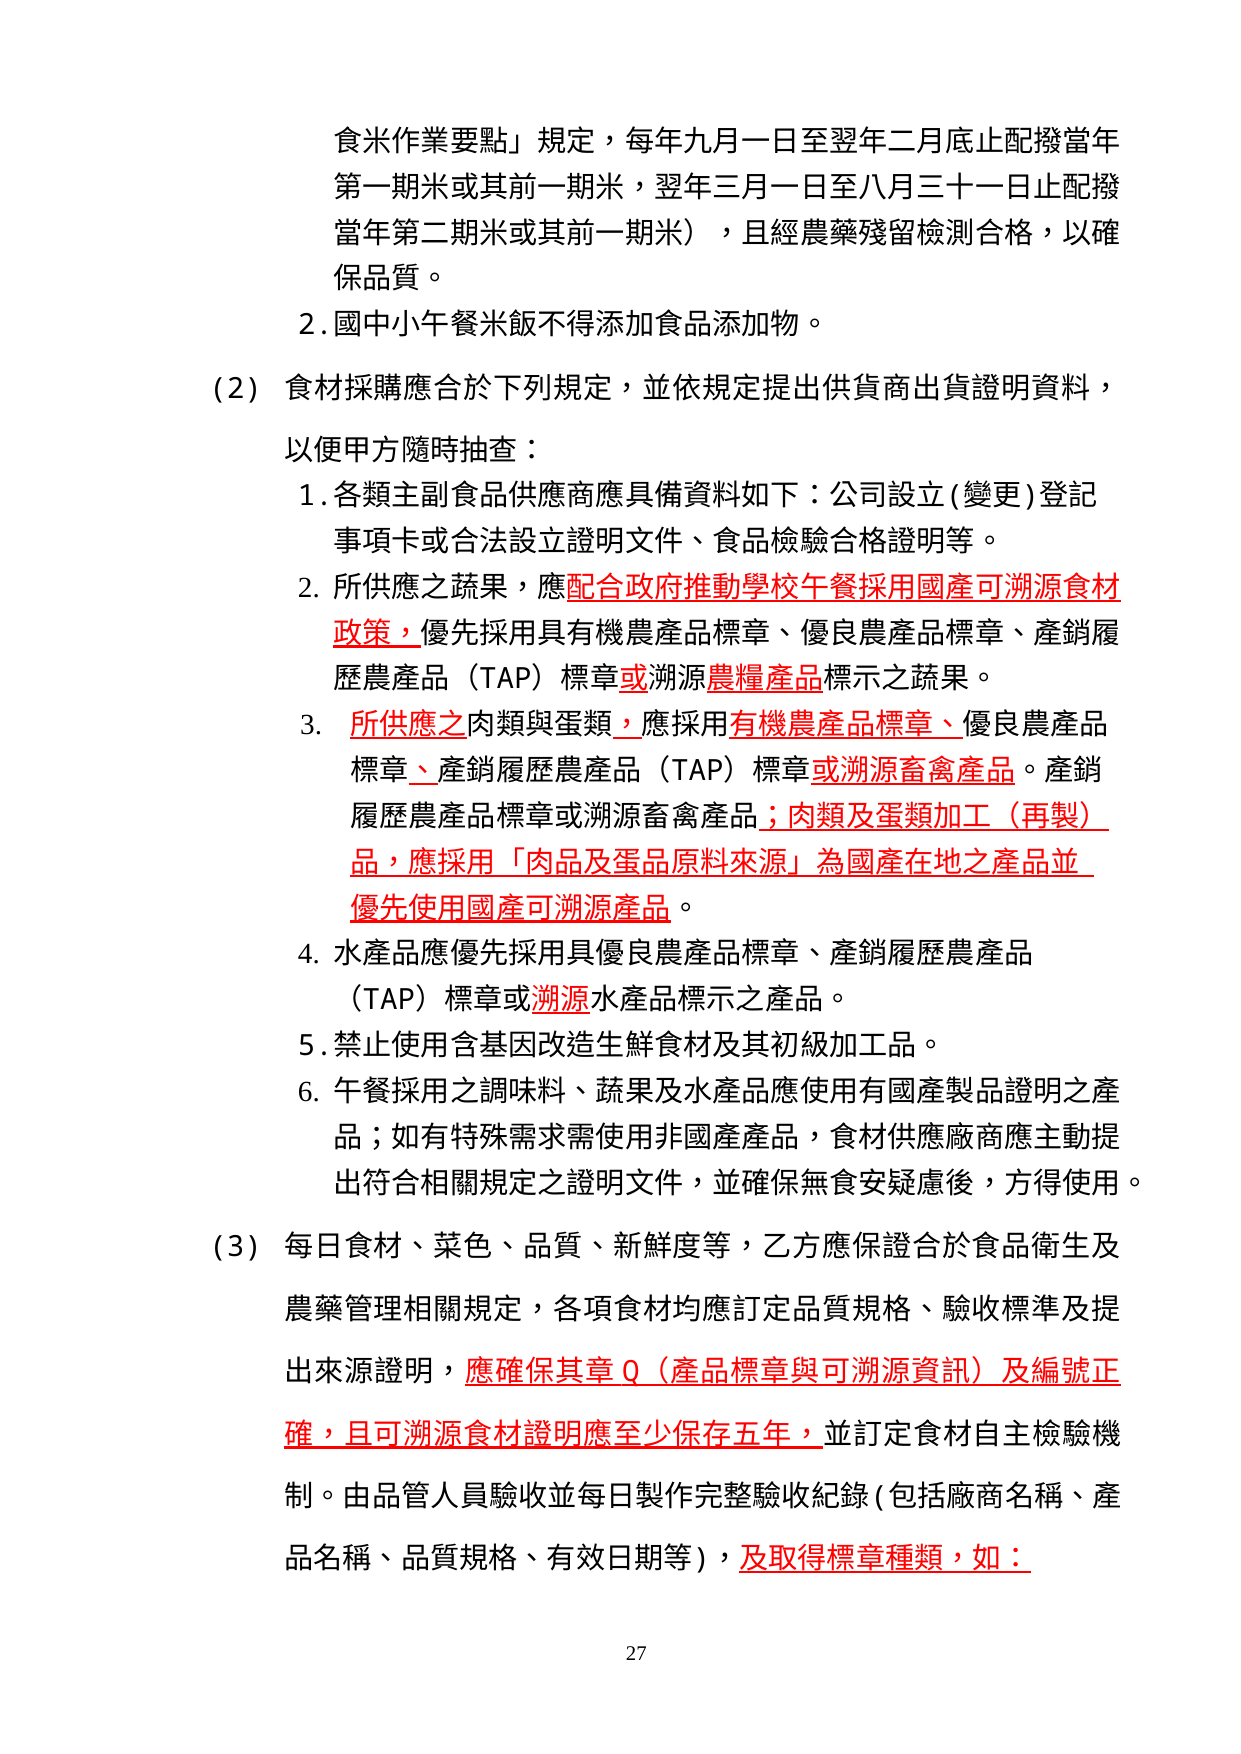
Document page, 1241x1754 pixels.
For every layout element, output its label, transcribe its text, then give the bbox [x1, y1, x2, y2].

list 禁止使用含基因改造生鮮食材及其初級加工品。 [298, 1019, 1122, 1065]
list 水產品應優先採用具優良農產品標章、產銷履歷農產品（TAP）標章或溯源水產品標示之產品。 [298, 927, 1122, 1019]
list 所供應之肉類與蛋類，應採用有機農產品標章、優良農產品標章、產銷履歷農產品（TAP）標章或溯源畜禽產品。產銷履歷農產品標章或溯源畜禽產品；肉類及蛋類加工（再製）品，應採用「肉品及蛋品原料來源」為國產在地之產品並 優先使用國產可溯源產品。 [300, 698, 1122, 927]
list 食米作業要點」規定，每年九月一日至翌年二月底止配撥當年第一期米或其前一期米，翌年三月一日至八月三十一日止配撥當年第二期米或其前一期米），且經農藥殘留檢測合格，以確保品質。 [298, 115, 1122, 298]
list 食材採購應合於下列規定，並依規定提出供貨商出貨證明資料，以便甲方隨時抽查： [209, 344, 1122, 469]
list 各類主副食品供應商應具備資料如下：公司設立(變更)登記事項卡或合法設立證明文件、食品檢驗合格證明等。 [298, 469, 1122, 561]
list 國中小午餐米飯不得添加食品添加物。 [298, 298, 1122, 344]
list 每日食材、菜色、品質、新鮮度等，乙方應保證合於食品衛生及農藥管理相關規定，各項食材均應訂定品質規格、驗收標準及提出來源證明，應確保其章Q（產品標章與可溯源資訊）及編號正確，且可溯源食材證明應至少保存五年，並訂定食材自主檢驗機制。由品管人員驗收並每日製作完整驗收紀錄(包括廠商名稱、產品名稱、品質規格、有效日期等)，及取得標章種類，如： [209, 1202, 1122, 1577]
list 午餐採用之調味料、蔬果及水產品應使用有國產製品證明之產品；如有特殊需求需使用非國產產品，食材供應廠商應主動提出符合相關規定之證明文件，並確保無食安疑慮後，方得使用。 [298, 1065, 1122, 1202]
list 所供應之蔬果，應配合政府推動學校午餐採用國產可溯源食材政策，優先採用具有機農產品標章、優良農產品標章、產銷履歷農產品（TAP）標章或溯源農糧產品標示之蔬果。 [298, 561, 1122, 698]
